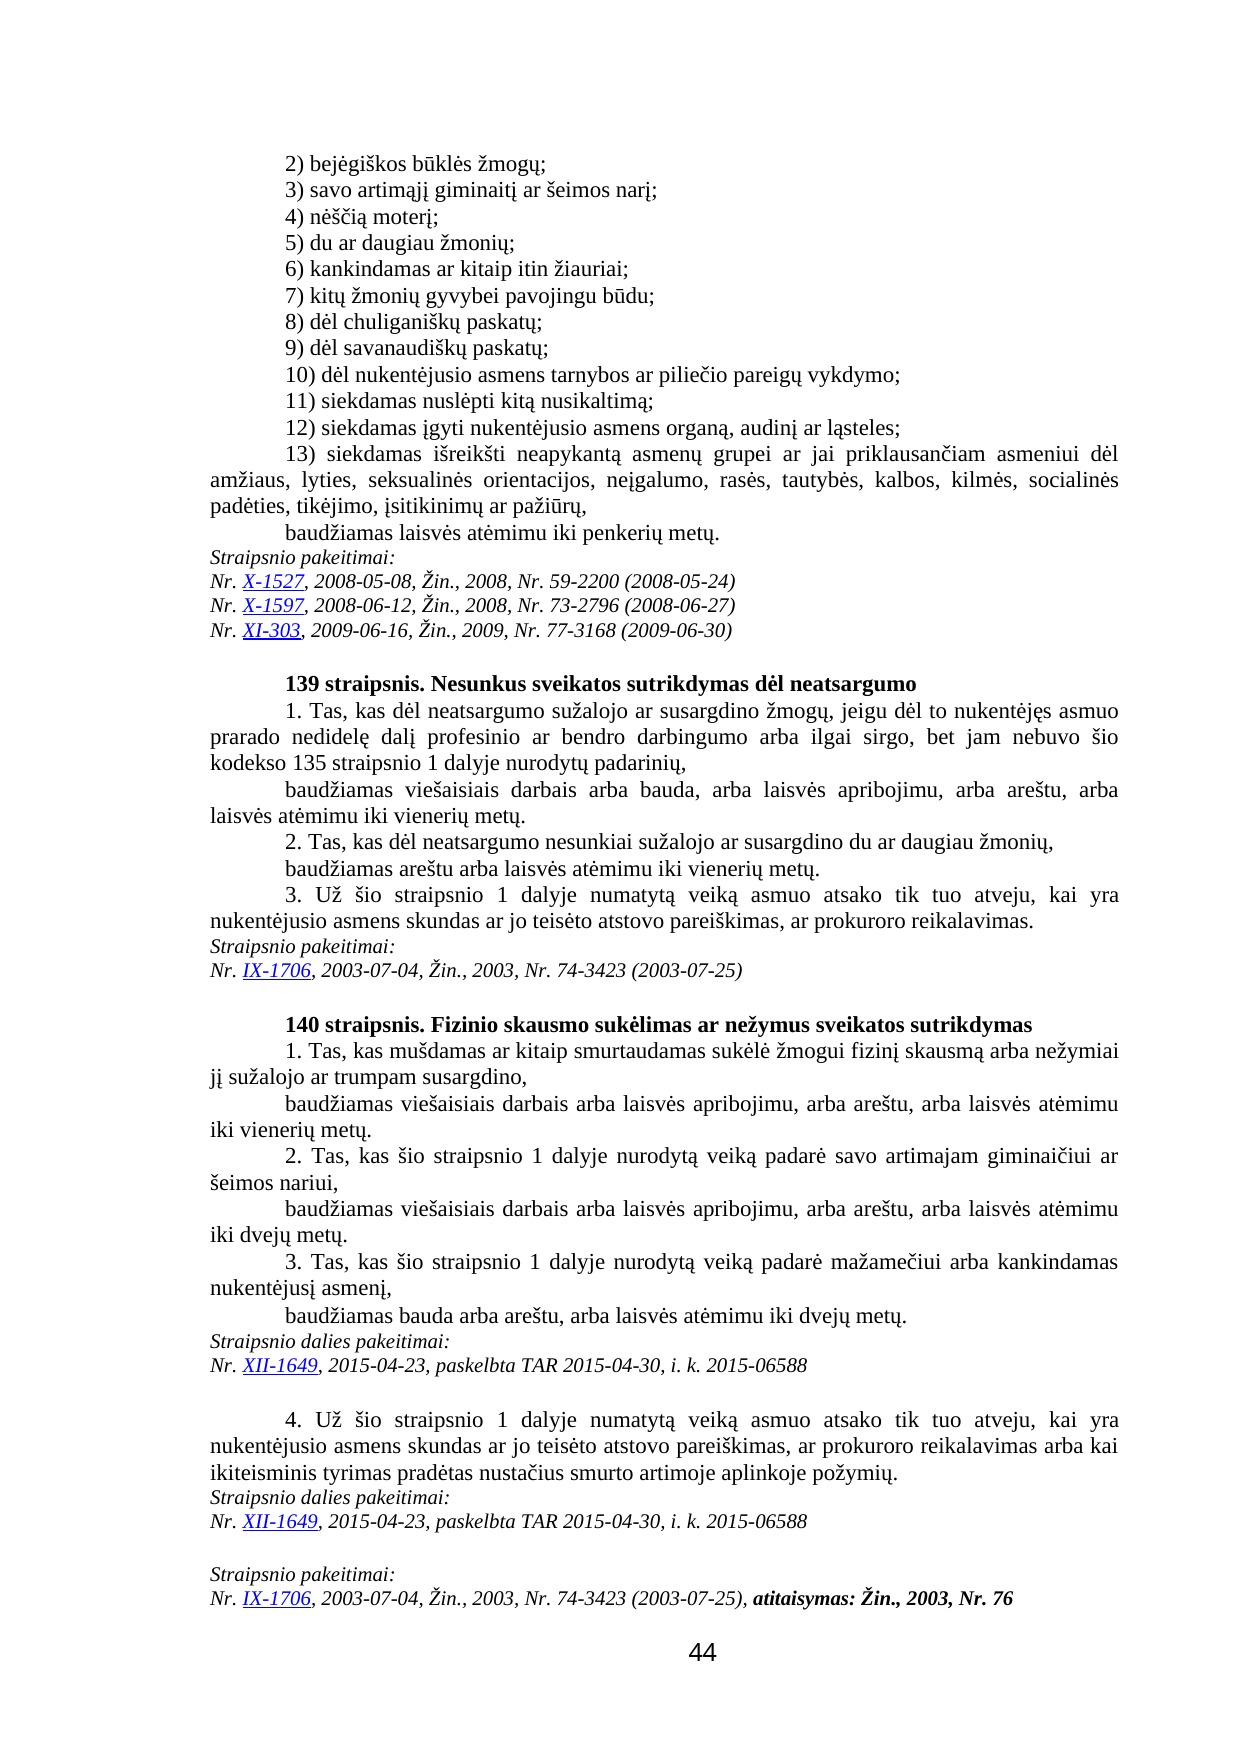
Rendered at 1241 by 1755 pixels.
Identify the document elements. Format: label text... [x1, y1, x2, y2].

text baudžiamas viešaisiais darbais arba bauda, arba laisvės apribojimu, arba areštu, arba laisvės atėmimu iki vienerių metų. [210, 776, 1120, 828]
text 11) siekdamas nuslėpti kitą nusikaltimą; [210, 387, 1120, 413]
text 4) nėščią moterį; [210, 203, 1120, 229]
text Straipsnio pakeitimai: [210, 934, 1120, 958]
text 140 straipsnis. Fizinio skausmo sukėlimas ar nežymus sveikatos sutrikdymas [285, 1011, 1120, 1037]
text 3. Tas, kas šio straipsnio 1 dalyje nurodytą veiką padarė mažamečiui arba kankindamas nukentėjusį asmenį, [210, 1248, 1120, 1301]
text Straipsnio pakeitimai: [210, 1562, 1120, 1586]
text Nr. X-1597, 2008-06-12, Žin., 2008, Nr. 73-2796 (2008-06-27) [210, 593, 1120, 617]
text 3) savo artimąjį giminaitį ar šeimos narį; [210, 176, 1120, 203]
text baudžiamas laisvės atėmimu iki penkerių metų. [210, 519, 1120, 545]
text baudžiamas areštu arba laisvės atėmimu iki vienerių metų. [210, 855, 1120, 881]
text Nr. XII-1649, 2015-04-23, paskelbta TAR 2015-04-30, i. k. 2015-06588 [210, 1509, 1120, 1533]
text 139 straipsnis. Nesunkus sveikatos sutrikdymas dėl neatsargumo [210, 670, 1120, 697]
text Straipsnio dalies pakeitimai: [210, 1485, 1120, 1509]
text 9) dėl savanaudiškų paskatų; [210, 334, 1120, 361]
text Nr. IX-1706, 2003-07-04, Žin., 2003, Nr. 74-3423 (2003-07-25) [210, 958, 1120, 982]
text 10) dėl nukentėjusio asmens tarnybos ar piliečio pareigų vykdymo; [210, 361, 1120, 387]
text Nr. IX-1706, 2003-07-04, Žin., 2003, Nr. 74-3423 (2003-07-25), atitaisymas: Žin., 2003, Nr. 76 [210, 1586, 1120, 1610]
text baudžiamas viešaisiais darbais arba laisvės apribojimu, arba areštu, arba laisvės atėmimu iki vienerių metų. [210, 1090, 1120, 1142]
text 4. Už šio straipsnio 1 dalyje numatytą veiką asmuo atsako tik tuo atveju, kai yra nukentėjusio asmens skundas ar jo teisėto atstovo pareiškimas, ar prokuroro reikalavimas arba kai ikiteisminis tyrimas pradėtas nustačius smurto artimoje aplinkoje požymių. [210, 1406, 1120, 1485]
text 2) bejėgiškos būklės žmogų; [210, 150, 1120, 176]
text 13) siekdamas išreikšti neapykantą asmenų grupei ar jai priklausančiam asmeniui dėl amžiaus, lyties, seksualinės orientacijos, neįgalumo, rasės, tautybės, kalbos, kilmės, socialinės padėties, tikėjimo, įsitikinimų ar pažiūrų, [210, 440, 1120, 519]
text 12) siekdamas įgyti nukentėjusio asmens organą, audinį ar ląsteles; [210, 413, 1120, 440]
text 3. Už šio straipsnio 1 dalyje numatytą veiką asmuo atsako tik tuo atveju, kai yra nukentėjusio asmens skundas ar jo teisėto atstovo pareiškimas, ar prokuroro reikalavimas. [210, 881, 1120, 934]
text Nr. XII-1649, 2015-04-23, paskelbta TAR 2015-04-30, i. k. 2015-06588 [210, 1353, 1120, 1377]
text 7) kitų žmonių gyvybei pavojingu būdu; [210, 282, 1120, 308]
text Straipsnio dalies pakeitimai: [210, 1329, 1120, 1353]
text Straipsnio pakeitimai: [210, 545, 1120, 569]
text 8) dėl chuliganiškų paskatų; [210, 308, 1120, 334]
text Nr. XI-303, 2009-06-16, Žin., 2009, Nr. 77-3168 (2009-06-30) [210, 617, 1120, 642]
text 6) kankindamas ar kitaip itin žiauriai; [210, 255, 1120, 282]
text Nr. X-1527, 2008-05-08, Žin., 2008, Nr. 59-2200 (2008-05-24) [210, 569, 1120, 593]
text 5) du ar daugiau žmonių; [210, 229, 1120, 255]
text 1. Tas, kas mušdamas ar kitaip smurtaudamas sukėlė žmogui fizinį skausmą arba nežymiai jį sužalojo ar trumpam susargdino, [210, 1037, 1120, 1090]
text 2. Tas, kas šio straipsnio 1 dalyje nurodytą veiką padarė savo artimajam giminaičiui ar šeimos nariui, [210, 1142, 1120, 1195]
text 2. Tas, kas dėl neatsargumo nesunkiai sužalojo ar susargdino du ar daugiau žmonių, [210, 828, 1120, 855]
text baudžiamas viešaisiais darbais arba laisvės apribojimu, arba areštu, arba laisvės atėmimu iki dvejų metų. [210, 1195, 1120, 1248]
text baudžiamas bauda arba areštu, arba laisvės atėmimu iki dvejų metų. [210, 1301, 1120, 1329]
text 1. Tas, kas dėl neatsargumo sužalojo ar susargdino žmogų, jeigu dėl to nukentėjęs asmuo prarado nedidelę dalį profesinio ar bendro darbingumo arba ilgai sirgo, bet jam nebuvo šio kodekso 135 straipsnio 1 dalyje nurodytų padarinių, [210, 697, 1120, 776]
